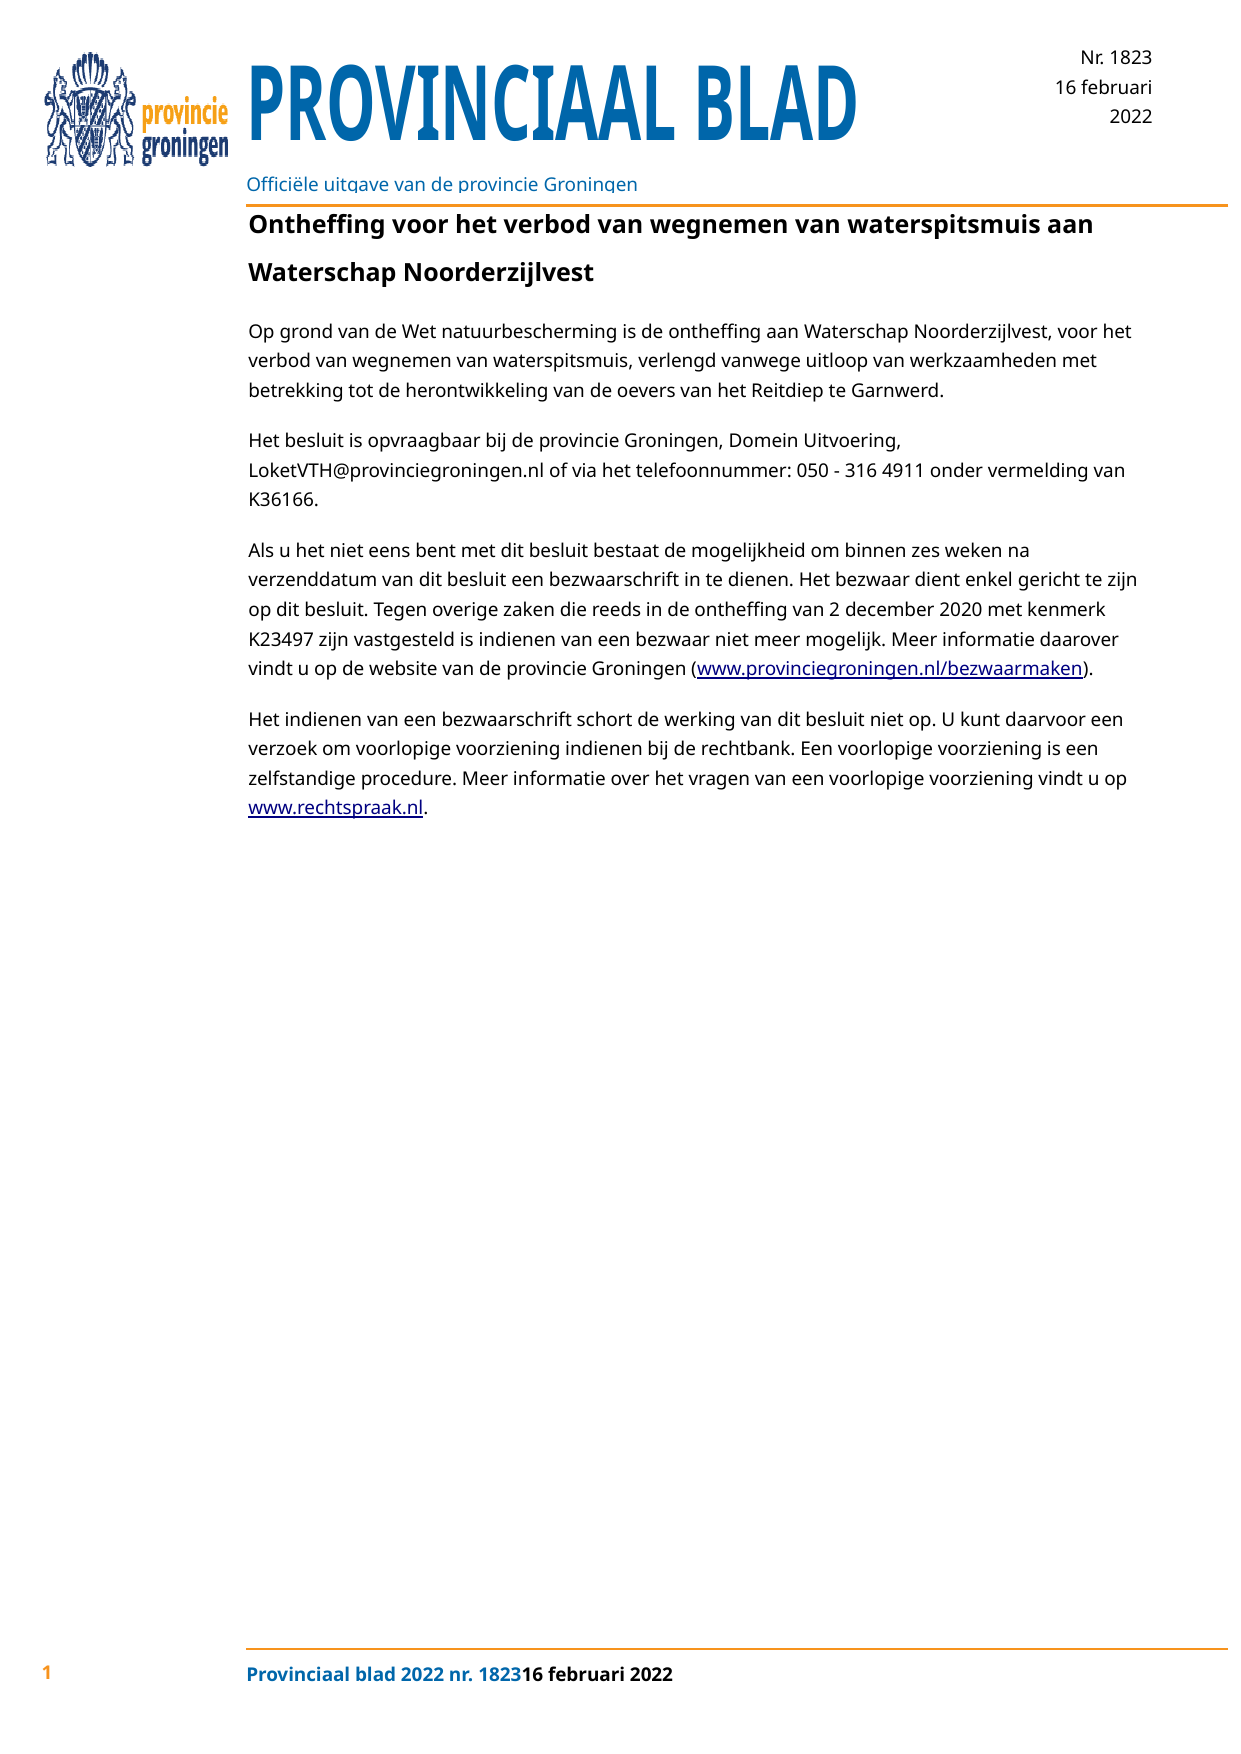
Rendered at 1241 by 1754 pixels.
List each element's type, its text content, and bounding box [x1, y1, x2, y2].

text Op grond van de Wet natuurbescherming is de ontheffing aan Waterschap Noorderzijlvest, voor het verbod van wegnemen van waterspitsmuis, verlengd vanwege uitloop van werkzaamheden met betrekking tot de herontwikkeling van de oevers van het Reitdiep te Garnwerd. [248, 318, 1152, 403]
text Het besluit is opvraagbaar bij de provincie Groningen, Domein Uitvoering, LoketVTH@provinciegroningen.nl of via het telefoonnummer: 050 - 316 4911 onder vermelding van K36166. [248, 427, 1152, 512]
text Als u het niet eens bent met dit besluit bestaat de mogelijkheid om binnen zes weken na verzenddatum van dit besluit een bezwaarschrift in te dienen. Het bezwaar dient enkel gericht te zijn op dit besluit. Tegen overige zaken die reeds in de ontheffing van 2 december 2020 met kenmerk K23497 zijn vastgesteld is indienen van een bezwaar niet meer mogelijk. Meer informatie daarover vindt u op de website van de provincie Groningen (www.provinciegroningen.nl/bezwaarmaken). [248, 537, 1152, 681]
text Ontheffing voor het verbod van wegnemen van waterspitsmuis aan Waterschap Noorderzijlvest [248, 207, 1152, 288]
text Het indienen van een bezwaarschrift schort de werking van dit besluit niet op. U kunt daarvoor een verzoek om voorlopige voorziening indienen bij de rechtbank. Een voorlopige voorziening is een zelfstandige procedure. Meer informatie over het vragen van een voorlopige voorziening vindt u op www.rechtspraak.nl. [248, 706, 1152, 820]
picture [41, 47, 231, 172]
